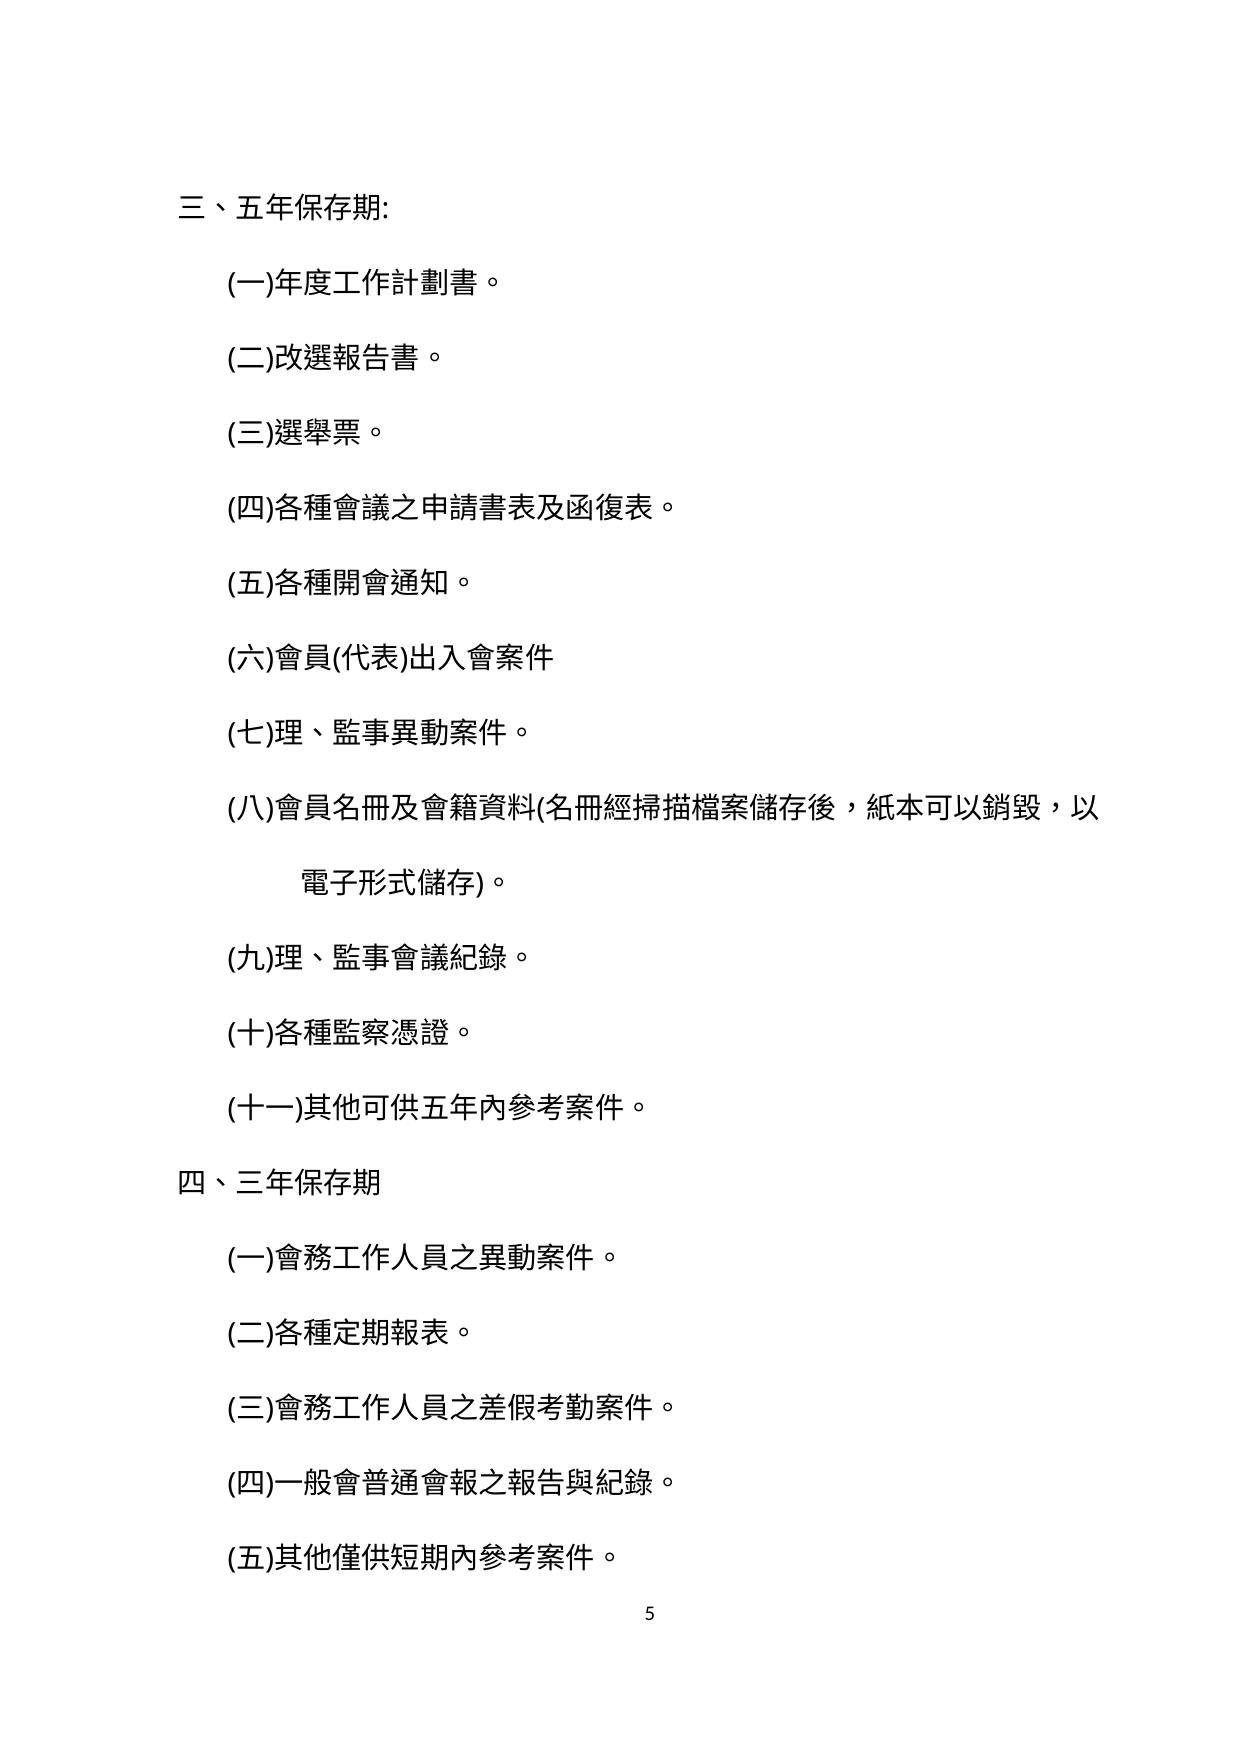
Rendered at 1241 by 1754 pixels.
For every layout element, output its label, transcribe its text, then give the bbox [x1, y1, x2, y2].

text (七)理、監事異動案件。 [227, 687, 1122, 762]
text (三)會務工作人員之差假考勤案件。 [227, 1362, 1122, 1437]
text (二)改選報告書。 [227, 312, 1122, 387]
text (五)各種開會通知。 [227, 537, 1122, 612]
text (九)理、監事會議紀錄。 [227, 912, 1122, 987]
text (六)會員(代表)出入會案件 [227, 612, 1122, 687]
text (二)各種定期報表。 [227, 1287, 1122, 1362]
text (十)各種監察憑證。 [227, 987, 1122, 1062]
text (十一)其他可供五年內參考案件。 [227, 1062, 1122, 1137]
text 四、三年保存期 [177, 1137, 1122, 1212]
text (一)會務工作人員之異動案件。 [227, 1212, 1122, 1287]
text 三、五年保存期: [177, 162, 1122, 237]
text (三)選舉票。 [227, 387, 1122, 462]
text (四)一般會普通會報之報告與紀錄。 [227, 1437, 1122, 1512]
text (一)年度工作計劃書。 [227, 237, 1122, 312]
text (四)各種會議之申請書表及函復表。 [227, 462, 1122, 537]
text (八)會員名冊及會籍資料(名冊經掃描檔案儲存後，紙本可以銷毀，以電子形式儲存)。 [227, 762, 1122, 912]
text (五)其他僅供短期內參考案件。 [227, 1512, 1122, 1587]
